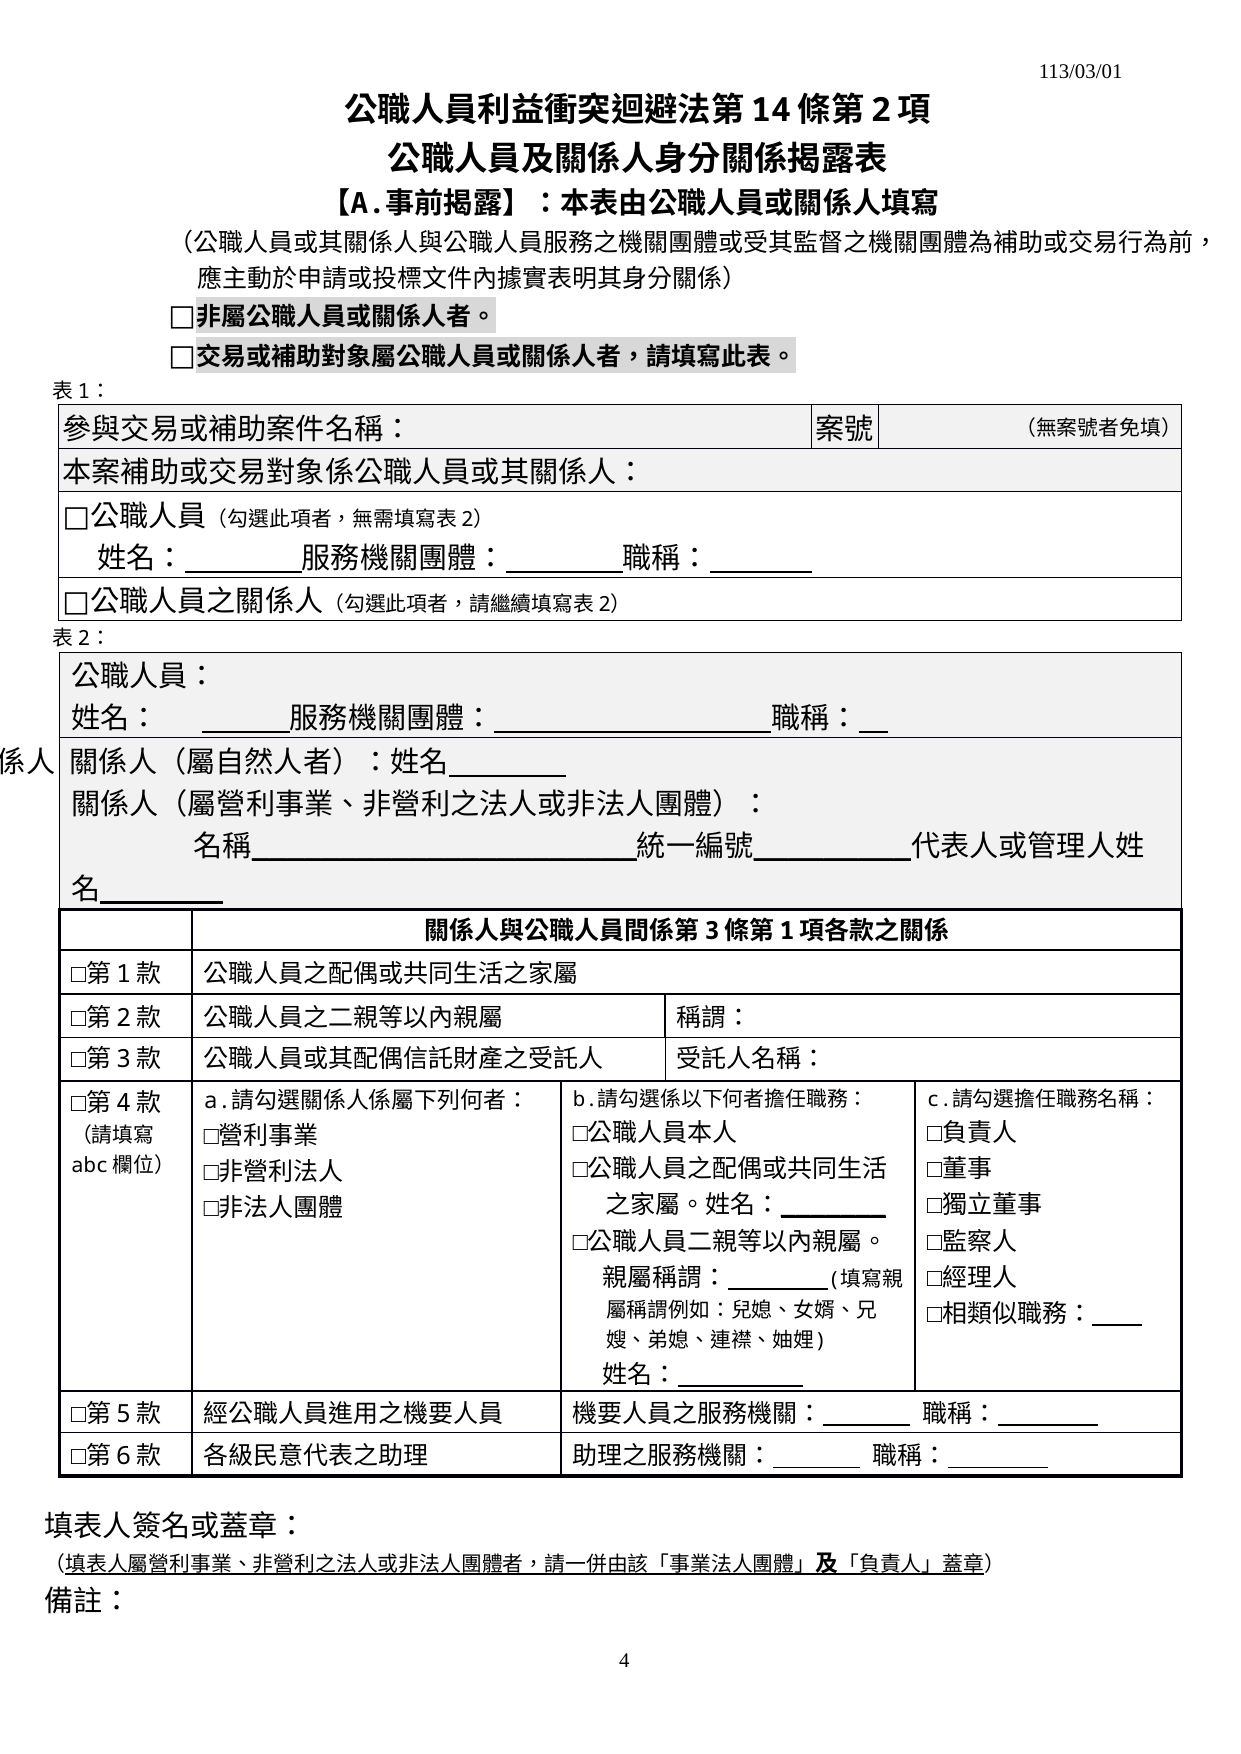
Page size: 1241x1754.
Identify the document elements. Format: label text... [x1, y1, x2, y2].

table_header 參與交易或補助案件名稱： [59, 405, 811, 448]
table_cell 公職人員之配偶或共同生活之家屬 [193, 951, 1180, 993]
text 【A.事前揭露】：本表由公職人員或關係人填寫 [15, 180, 1240, 222]
table_cell 各級民意代表之助理 [193, 1433, 560, 1474]
text 表2： [15, 621, 1122, 652]
table_cell [61, 911, 191, 949]
table_cell □第2款 [61, 995, 191, 1037]
text （填表人屬營利事業、非營利之法人或非法人團體者，請一併由該「事業法人團體」及「負責人」蓋章） [44, 1545, 1122, 1578]
table_cell 機要人員之服務機關： 職稱： [562, 1392, 1180, 1431]
table_header 案號 [812, 405, 878, 448]
table_cell 公職人員或其配偶信託財產之受託人 [193, 1038, 665, 1080]
table_cell c.請勾選擔任職務名稱： □負責人 □董事 □獨立董事 □監察人 □經理人 □相類似職務： [916, 1082, 1180, 1390]
table_cell 關係人 關係人（屬自然人者）：姓名 關係人（屬營利事業、非營利之法人或非法人團體）： 名稱______________________統一編號_________代表人或管理人姓名_______ [60, 738, 1181, 908]
table_header （無案號者免填） [879, 405, 1181, 448]
table_cell 助理之服務機關： 職稱： [562, 1433, 1180, 1474]
table_cell □第6款 [61, 1433, 191, 1474]
table_cell 本案補助或交易對象係公職人員或其關係人： [59, 449, 1181, 491]
text 填表人簽名或蓋章： [44, 1502, 1122, 1545]
text 備註： [44, 1578, 1122, 1620]
text （公職人員或其關係人與公職人員服務之機關團體或受其監督之機關團體為補助或交易行為前，應主動於申請或投標文件內據實表明其身分關係） [168, 222, 1196, 295]
table_cell □公職人員之關係人（勾選此項者，請繼續填寫表2） [59, 578, 1181, 620]
text □交易或補助對象屬公職人員或關係人者，請填寫此表。 [168, 334, 1196, 374]
table_cell □第1款 [61, 951, 191, 993]
table_cell □第5款 [61, 1392, 191, 1431]
table_cell a.請勾選關係人係屬下列何者： □營利事業 □非營利法人 □非法人團體 [193, 1082, 560, 1390]
text 公職人員利益衝突迴避法第14條第2項 [15, 83, 1240, 132]
table_cell b.請勾選係以下何者擔任職務： □公職人員本人 □公職人員之配偶或共同生活之家屬。姓名：_______ □公職人員二親等以內親屬。 親屬稱謂： (填寫親屬稱謂例如：兒媳、女婿、兄嫂、弟媳、連襟、妯娌) 姓名： [562, 1082, 914, 1390]
text □非屬公職人員或關係人者。 [168, 295, 1196, 334]
table_cell □第4款 （請填寫abc欄位） [61, 1082, 191, 1390]
table_cell 公職人員之二親等以內親屬 [193, 995, 664, 1037]
table_header 公職人員： 姓名： 服務機關團體： 職稱： [60, 653, 1181, 737]
table_cell 關係人與公職人員間係第3條第1項各款之關係 [193, 911, 1180, 949]
table_cell 受託人名稱： [666, 1038, 1180, 1080]
table_cell 經公職人員進用之機要人員 [193, 1392, 560, 1431]
text 公職人員及關係人身分關係揭露表 [15, 132, 1240, 180]
table_cell □第3款 [61, 1038, 191, 1080]
text 表1： [15, 374, 1201, 404]
table_cell □公職人員（勾選此項者，無需填寫表2） 姓名： 服務機關團體： 職稱： [59, 492, 1181, 577]
table_cell 稱謂： [666, 995, 1180, 1037]
